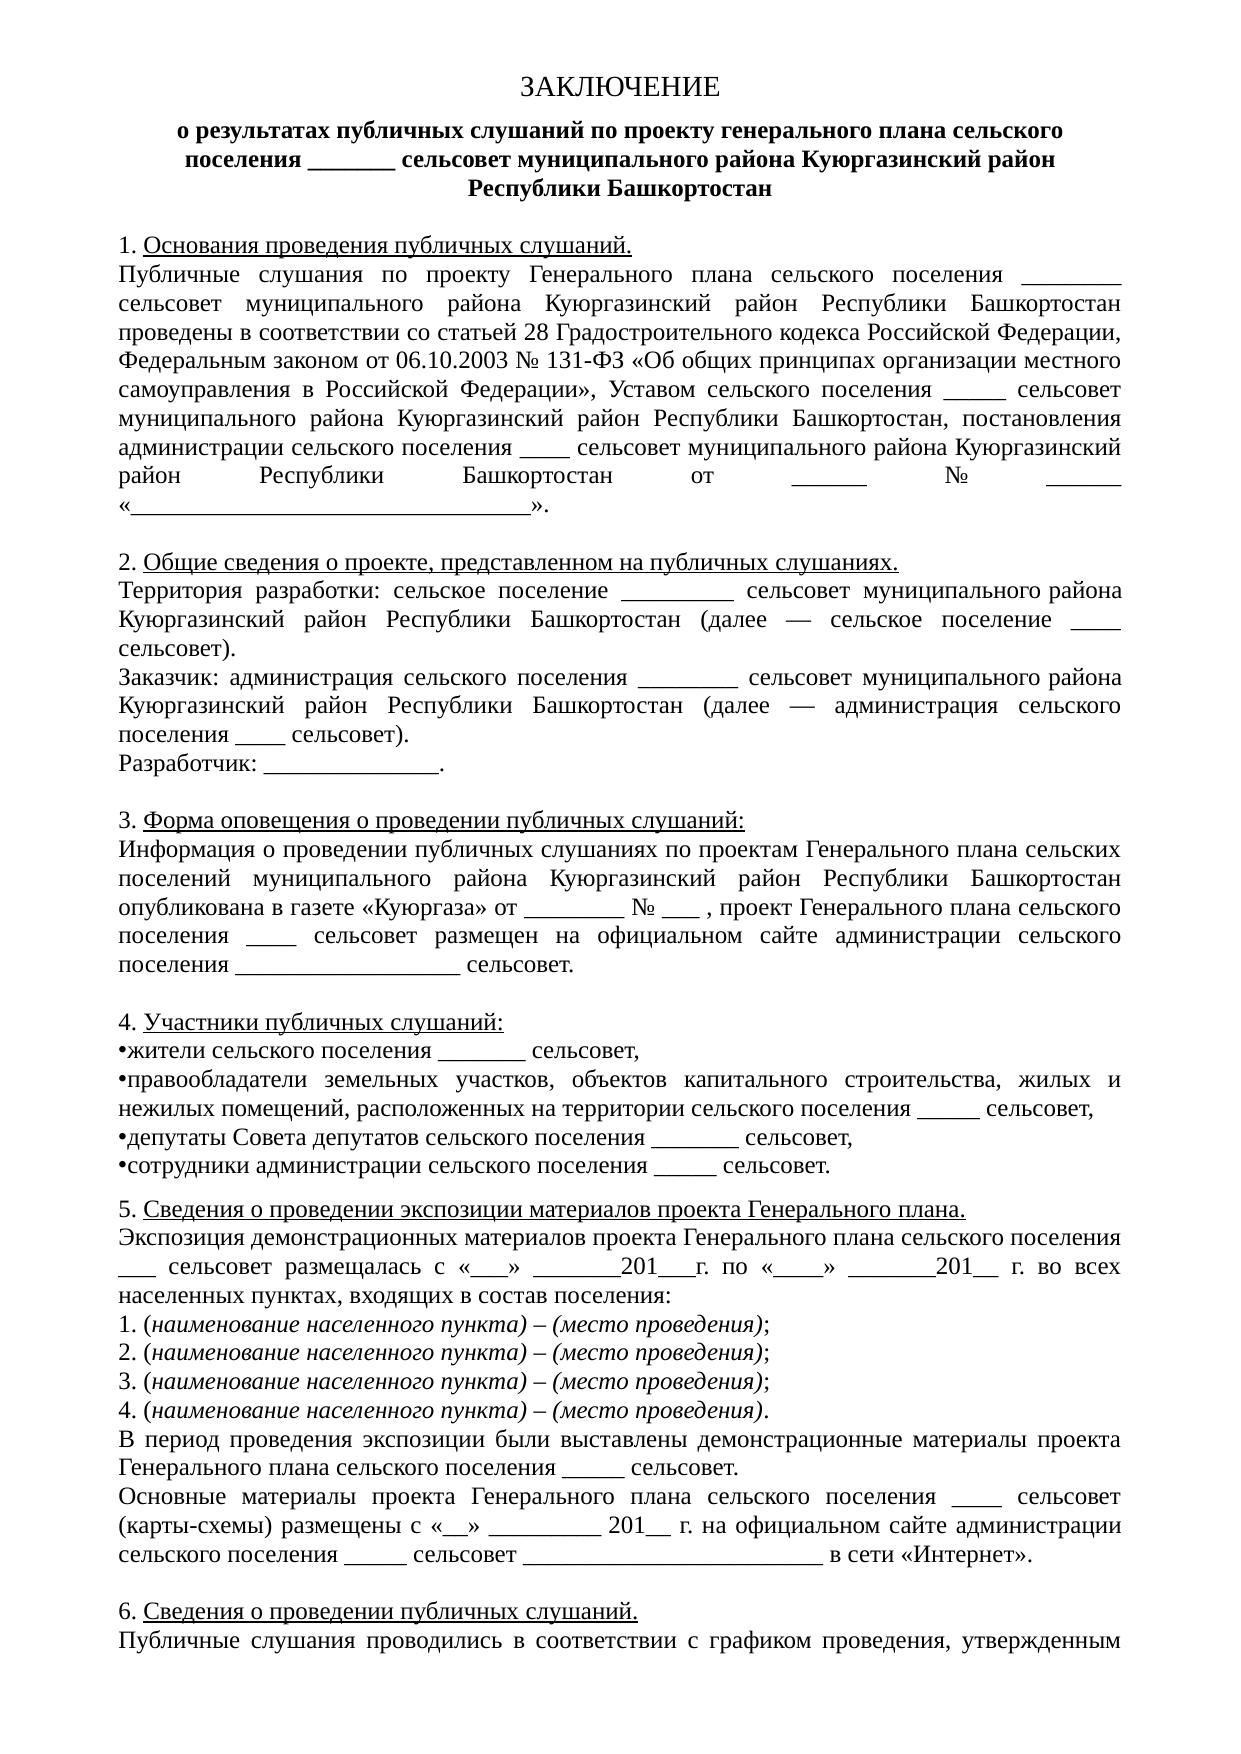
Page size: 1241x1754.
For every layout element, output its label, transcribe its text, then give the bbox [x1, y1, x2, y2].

text Информация о проведении публичных слушаниях по проектам Генерального плана сельских поселений муниципального района Куюргазинский район Республики Башкортостан опубликована в газете «Куюргаза» от ________ № ___ , проект Генерального плана сельского поселения ____ сельсовет размещен на официальном сайте администрации сельского поселения __________________ сельсовет. [118, 834, 1122, 978]
text 3. Форма оповещения о проведении публичных слушаний: [118, 805, 1122, 834]
list (наименование населенного пункта) – (место проведения); [118, 1337, 1122, 1366]
list депутаты Совета депутатов сельского поселения _______ сельсовет, [118, 1122, 1122, 1150]
list (наименование населенного пункта) – (место проведения). [118, 1395, 1122, 1424]
text 1. Основания проведения публичных слушаний. [118, 230, 1122, 259]
list (наименование населенного пункта) – (место проведения); [118, 1366, 1122, 1395]
text 4. Участники публичных слушаний: [118, 1007, 1122, 1035]
list сотрудники администрации сельского поселения _____ сельсовет. [118, 1150, 1122, 1179]
text Публичные слушания по проекту Генерального плана сельского поселения ________ сельсовет муниципального района Куюргазинский район Республики Башкортостан проведены в соответствии со статьей 28 Градостроительного кодекса Российской Федерации, Федеральным законом от 06.10.2003 № 131-ФЗ «Об общих принципах организации местного самоуправления в Российской Федерации», Уставом сельского поселения _____ сельсовет муниципального района Куюргазинский район Республики Башкортостан, постановления администрации сельского поселения ____ сельсовет муниципального района Куюргазинский район Республики Башкортостан от ______ № ______ «________________________________». [118, 259, 1122, 518]
text 5. Сведения о проведении экспозиции материалов проекта Генерального плана. [118, 1194, 1122, 1222]
subtitle ЗАКЛЮЧЕНИЕ [118, 69, 1122, 103]
text Разработчик: ______________. [118, 748, 1122, 777]
text Основные материалы проекта Генерального плана сельского поселения ____ сельсовет (карты-схемы) размещены с «__» _________ 201__ г. на официальном сайте администрации сельского поселения _____ сельсовет ________________________ в сети «Интернет». [118, 1481, 1122, 1567]
list (наименование населенного пункта) – (место проведения); [118, 1309, 1122, 1337]
text Экспозиция демонстрационных материалов проекта Генерального плана сельского поселения ___ сельсовет размещалась с «___» _______201___г. по «____» _______201__ г. во всех населенных пунктах, входящих в состав поселения: [118, 1222, 1122, 1309]
list правообладатели земельных участков, объектов капитального строительства, жилых и нежилых помещений, расположенных на территории сельского поселения _____ сельсовет, [118, 1064, 1122, 1122]
text 6. Сведения о проведении публичных слушаний. [118, 1596, 1122, 1625]
text 2. Общие сведения о проекте, представленном на публичных слушаниях. [118, 547, 1122, 575]
subtitle о результатах публичных слушаний по проекту генерального плана сельского поселения _______ сельсовет муниципального района Куюргазинский район Республики Башкортостан [118, 115, 1122, 202]
text Заказчик: администрация сельского поселения ________ сельсовет муниципального района Куюргазинский район Республики Башкортостан (далее — администрация сельского поселения ____ сельсовет). [118, 662, 1122, 748]
text В период проведения экспозиции были выставлены демонстрационные материалы проекта Генерального плана сельского поселения _____ сельсовет. [118, 1424, 1122, 1481]
text Территория разработки: сельское поселение _________ сельсовет муниципального района Куюргазинский район Республики Башкортостан (далее — сельское поселение ____ сельсовет). [118, 575, 1122, 662]
list жители сельского поселения _______ сельсовет, [118, 1035, 1122, 1064]
text Публичные слушания проводились в соответствии с графиком проведения, утвержденным [118, 1625, 1122, 1654]
